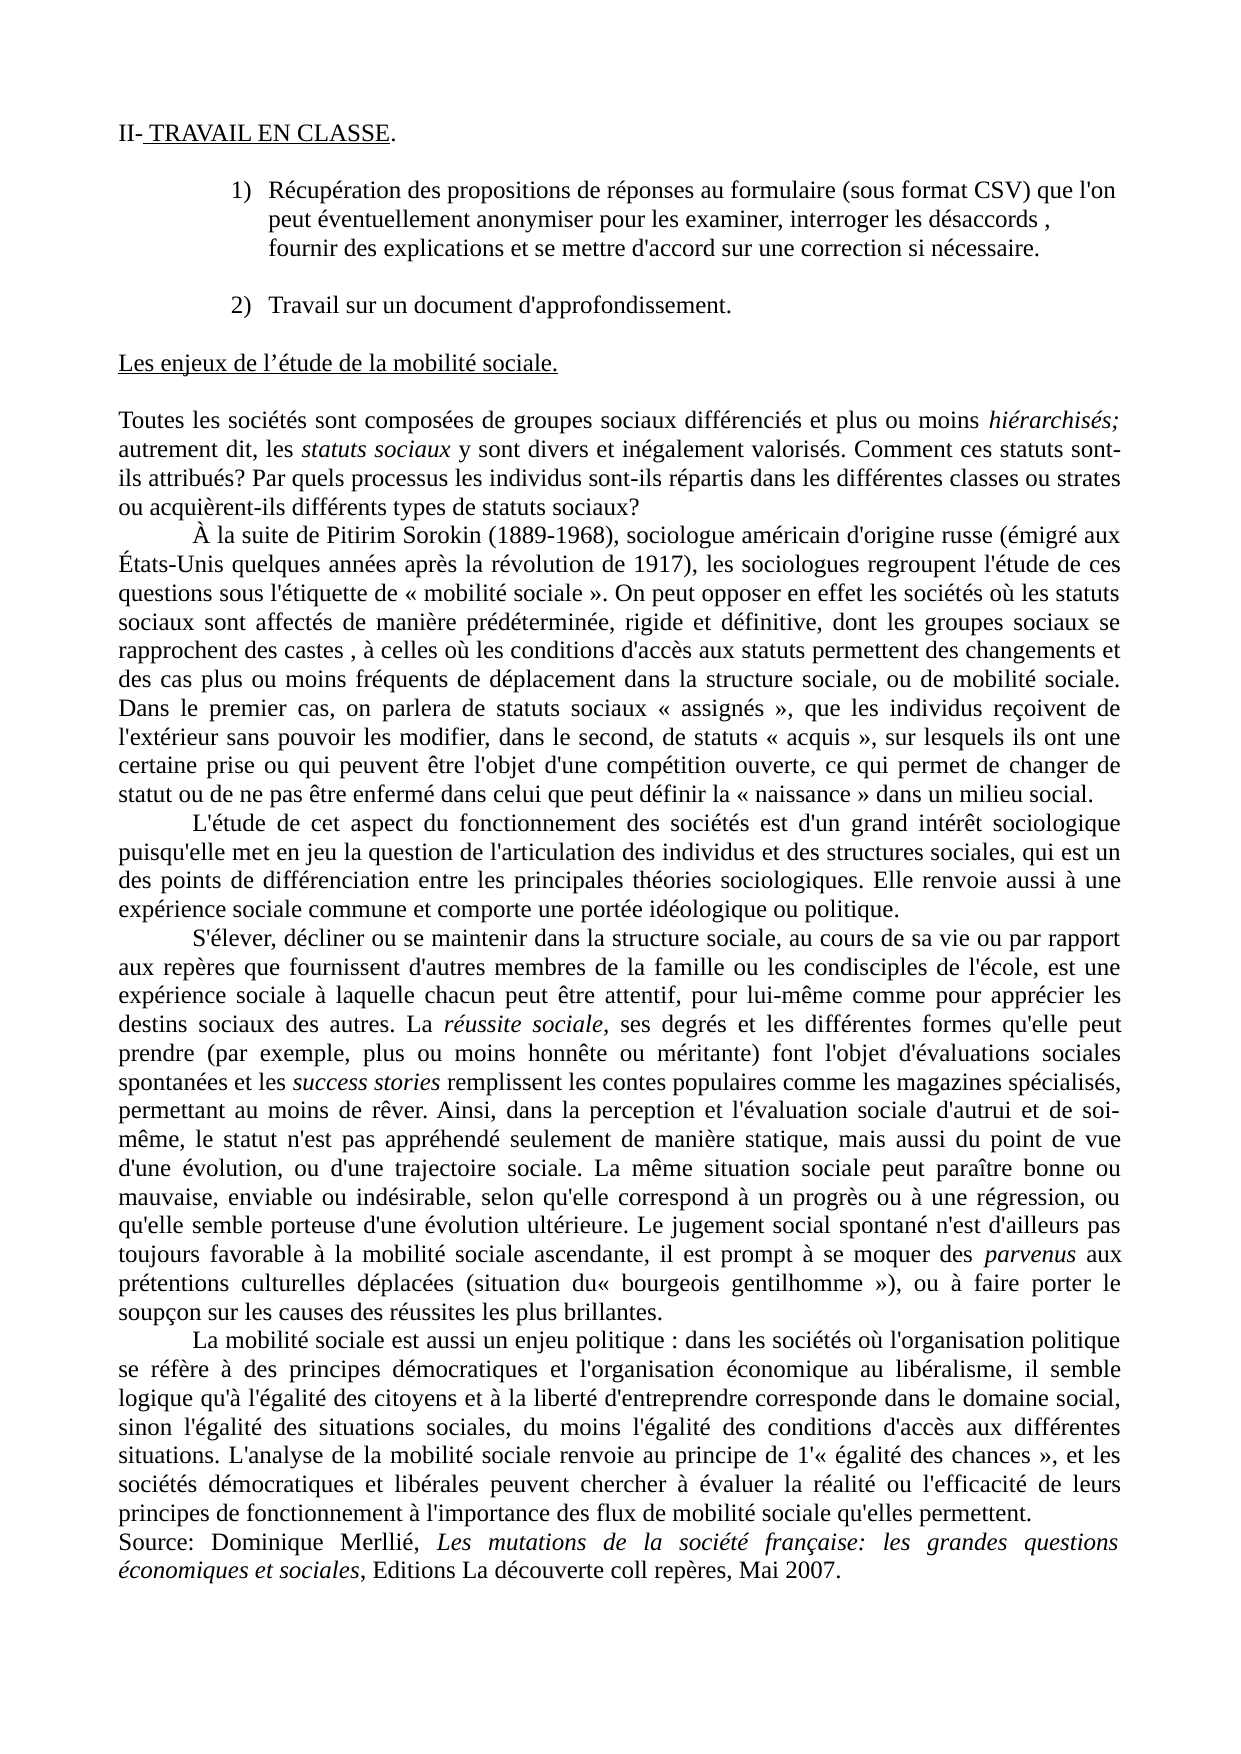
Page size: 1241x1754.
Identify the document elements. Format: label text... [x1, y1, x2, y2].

text II- TRAVAIL EN CLASSE. [118, 118, 1122, 147]
text La mobilité sociale est aussi un enjeu politique : dans les sociétés où l'organisation politique se réfère à des principes démocratiques et l'organisation économique au libéralisme, il semble logique qu'à l'égalité des citoyens et à la liberté d'entreprendre corresponde dans le domaine social, sinon l'égalité des situations sociales, du moins l'égalité des conditions d'accès aux différentes situations. L'analyse de la mobilité sociale renvoie au principe de 1'« égalité des chances », et les sociétés démocratiques et libérales peuvent chercher à évaluer la réalité ou l'efficacité de leurs principes de fonctionnement à l'importance des flux de mobilité sociale qu'elles permettent. [118, 1326, 1122, 1527]
text Les enjeux de l’étude de la mobilité sociale. [118, 348, 1122, 377]
text Toutes les sociétés sont composées de groupes sociaux différenciés et plus ou moins hiérarchisés; autrement dit, les statuts sociaux y sont divers et inégalement valorisés. Comment ces statuts sont-ils attribués? Par quels processus les individus sont-ils répartis dans les différentes classes ou strates ou acquièrent-ils différents types de statuts sociaux? [118, 406, 1122, 521]
list Récupération des propositions de réponses au formulaire (sous format CSV) que l'on peut éventuellement anonymiser pour les examiner, interroger les désaccords , fournir des explications et se mettre d'accord sur une correction si nécessaire. [231, 176, 1122, 262]
text Source: Dominique Merllié, Les mutations de la société française: les grandes questions économiques et sociales, Editions La découverte coll repères, Mai 2007. [118, 1527, 1122, 1584]
list Travail sur un document d'approfondissement. [231, 291, 1122, 319]
text À la suite de Pitirim Sorokin (1889-1968), sociologue américain d'origine russe (émigré aux États-Unis quelques années après la révolution de 1917), les sociologues regroupent l'étude de ces questions sous l'étiquette de « mobilité sociale ». On peut opposer en effet les sociétés où les statuts sociaux sont affectés de manière prédéterminée, rigide et définitive, dont les groupes sociaux se rapprochent des castes , à celles où les conditions d'accès aux statuts permettent des changements et des cas plus ou moins fréquents de déplacement dans la structure sociale, ou de mobilité sociale. Dans le premier cas, on parlera de statuts sociaux « assignés », que les individus reçoivent de l'extérieur sans pouvoir les modifier, dans le second, de statuts « acquis », sur lesquels ils ont une certaine prise ou qui peuvent être l'objet d'une compétition ouverte, ce qui permet de changer de statut ou de ne pas être enfermé dans celui que peut définir la « naissance » dans un milieu social. [118, 521, 1122, 808]
text S'élever, décliner ou se maintenir dans la structure sociale, au cours de sa vie ou par rapport aux repères que fournissent d'autres membres de la famille ou les condisciples de l'école, est une expérience sociale à laquelle chacun peut être attentif, pour lui-même comme pour apprécier les destins sociaux des autres. La réussite sociale, ses degrés et les différentes formes qu'elle peut prendre (par exemple, plus ou moins honnête ou méritante) font l'objet d'évaluations sociales spontanées et les success stories remplissent les contes populaires comme les magazines spécialisés, permettant au moins de rêver. Ainsi, dans la perception et l'évaluation sociale d'autrui et de soi-même, le statut n'est pas appréhendé seulement de manière statique, mais aussi du point de vue d'une évolution, ou d'une trajectoire sociale. La même situation sociale peut paraître bonne ou mauvaise, enviable ou indésirable, selon qu'elle correspond à un progrès ou à une régression, ou qu'elle semble porteuse d'une évolution ultérieure. Le jugement social spontané n'est d'ailleurs pas toujours favorable à la mobilité sociale ascendante, il est prompt à se moquer des parvenus aux prétentions culturelles déplacées (situation du« bourgeois gentilhomme »), ou à faire porter le soupçon sur les causes des réussites les plus brillantes. [118, 923, 1122, 1326]
text L'étude de cet aspect du fonctionnement des sociétés est d'un grand intérêt sociologique puisqu'elle met en jeu la question de l'articulation des individus et des structures sociales, qui est un des points de différenciation entre les principales théories sociologiques. Elle renvoie aussi à une expérience sociale commune et comporte une portée idéologique ou politique. [118, 808, 1122, 923]
